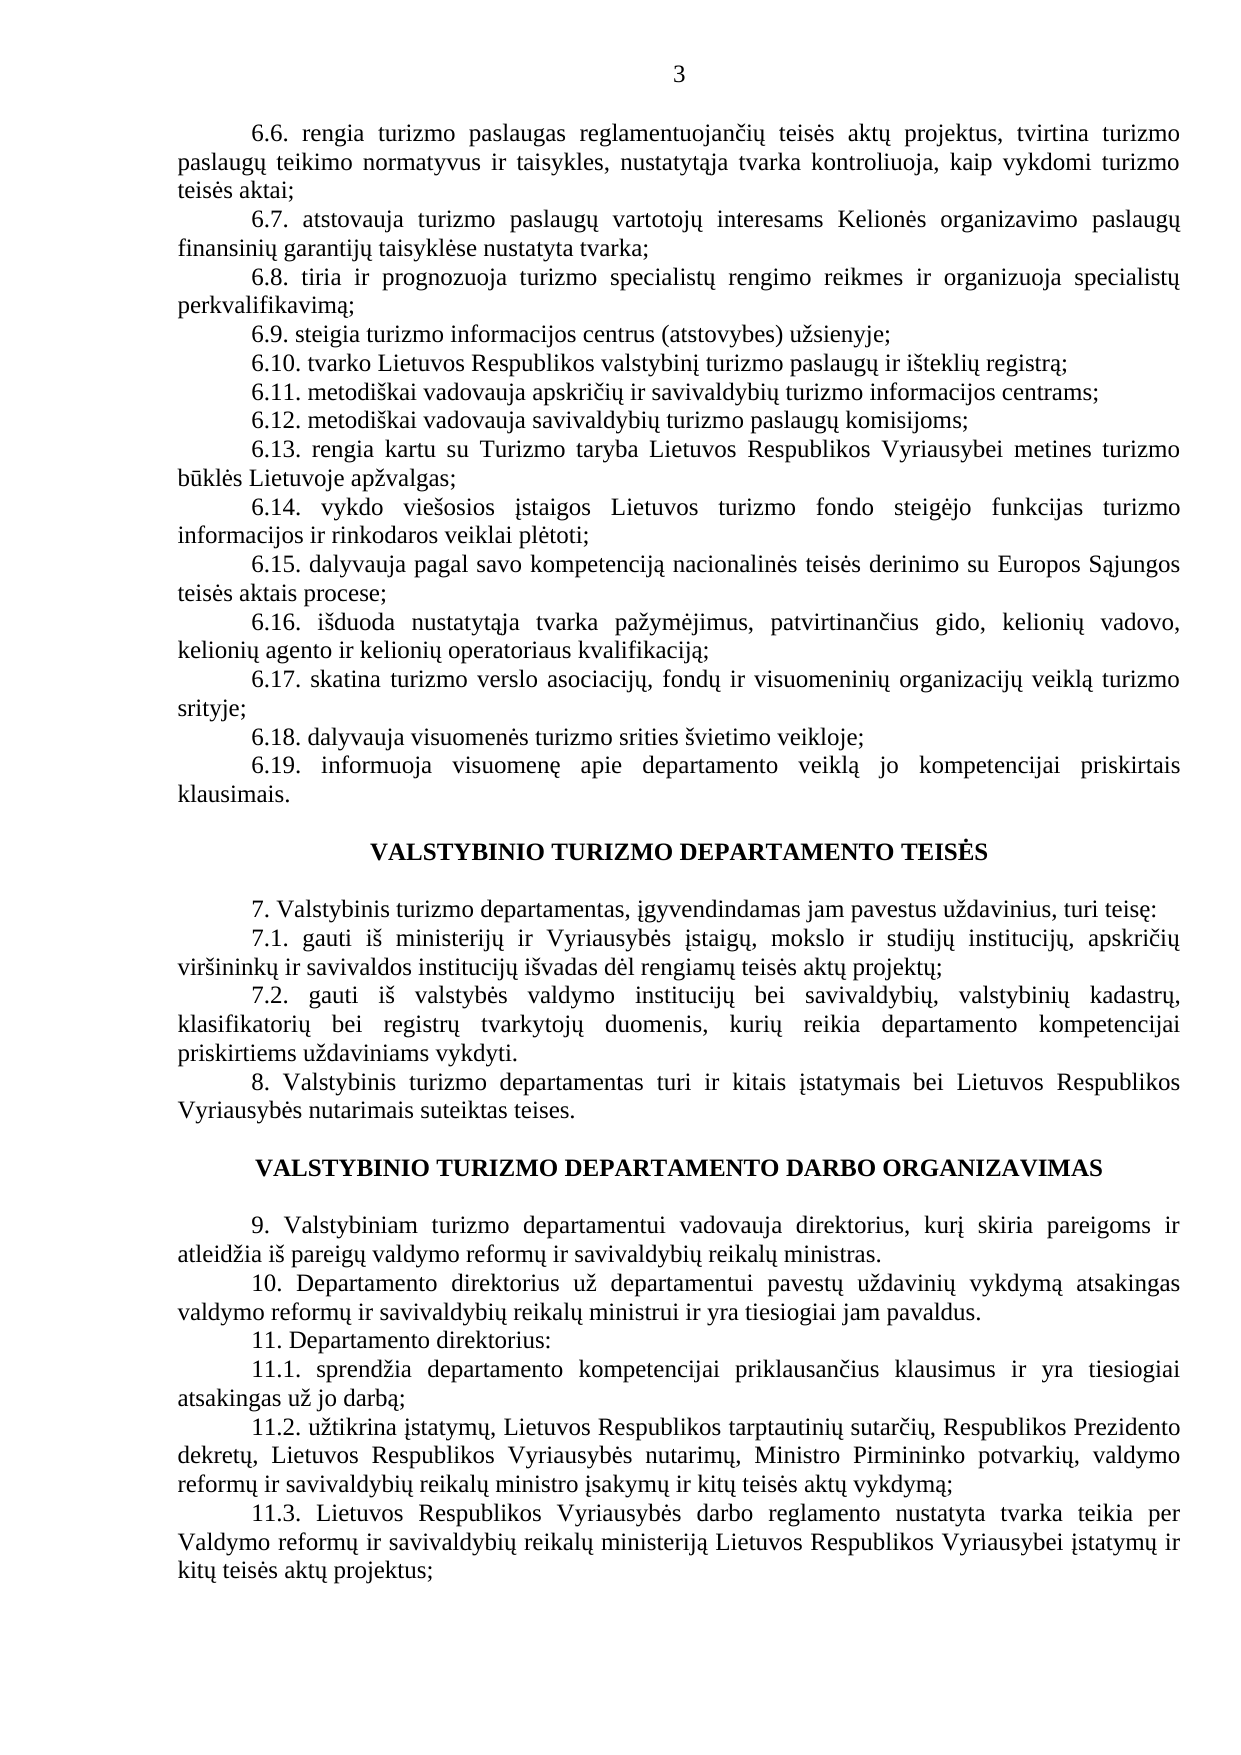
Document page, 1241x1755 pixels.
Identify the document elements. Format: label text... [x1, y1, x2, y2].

text 7.2. gauti iš valstybės valdymo institucijų bei savivaldybių, valstybinių kadastrų, klasifikatorių bei registrų tvarkytojų duomenis, kurių reikia departamento kompetencijai priskirtiems uždaviniams vykdyti. [177, 981, 1181, 1067]
text 6.8. tiria ir prognozuoja turizmo specialistų rengimo reikmes ir organizuoja specialistų perkvalifikavimą; [177, 262, 1181, 319]
text 11. Departamento direktorius: [177, 1326, 1181, 1354]
text 7. Valstybinis turizmo departamentas, įgyvendindamas jam pavestus uždavinius, turi teisę: [177, 894, 1181, 923]
text 6.18. dalyvauja visuomenės turizmo srities švietimo veikloje; [177, 722, 1181, 751]
text 8. Valstybinis turizmo departamentas turi ir kitais įstatymais bei Lietuvos Respublikos Vyriausybės nutarimais suteiktas teises. [177, 1067, 1181, 1124]
text VALSTYBINIO TURIZMO DEPARTAMENTO DARBO ORGANIZAVIMAS [177, 1153, 1181, 1182]
text 6.15. dalyvauja pagal savo kompetenciją nacionalinės teisės derinimo su Europos Sąjungos teisės aktais procese; [177, 549, 1181, 607]
text 6.12. metodiškai vadovauja savivaldybių turizmo paslaugų komisijoms; [177, 406, 1181, 434]
text 6.13. rengia kartu su Turizmo taryba Lietuvos Respublikos Vyriausybei metines turizmo būklės Lietuvoje apžvalgas; [177, 434, 1181, 492]
text 9. Valstybiniam turizmo departamentui vadovauja direktorius, kurį skiria pareigoms ir atleidžia iš pareigų valdymo reformų ir savivaldybių reikalų ministras. [177, 1211, 1181, 1268]
text 6.11. metodiškai vadovauja apskričių ir savivaldybių turizmo informacijos centrams; [177, 377, 1181, 406]
text 6.10. tvarko Lietuvos Respublikos valstybinį turizmo paslaugų ir išteklių registrą; [177, 348, 1181, 377]
text 11.1. sprendžia departamento kompetencijai priklausančius klausimus ir yra tiesiogiai atsakingas už jo darbą; [177, 1354, 1181, 1412]
text 6.14. vykdo viešosios įstaigos Lietuvos turizmo fondo steigėjo funkcijas turizmo informacijos ir rinkodaros veiklai plėtoti; [177, 492, 1181, 549]
text 6.9. steigia turizmo informacijos centrus (atstovybes) užsienyje; [177, 319, 1181, 348]
text 11.3. Lietuvos Respublikos Vyriausybės darbo reglamento nustatyta tvarka teikia per Valdymo reformų ir savivaldybių reikalų ministeriją Lietuvos Respublikos Vyriausybei įstatymų ir kitų teisės aktų projektus; [177, 1498, 1181, 1584]
text 7.1. gauti iš ministerijų ir Vyriausybės įstaigų, mokslo ir studijų institucijų, apskričių viršininkų ir savivaldos institucijų išvadas dėl rengiamų teisės aktų projektų; [177, 923, 1181, 981]
text 6.6. rengia turizmo paslaugas reglamentuojančių teisės aktų projektus, tvirtina turizmo paslaugų teikimo normatyvus ir taisykles, nustatytąja tvarka kontroliuoja, kaip vykdomi turizmo teisės aktai; [177, 118, 1181, 204]
text 11.2. užtikrina įstatymų, Lietuvos Respublikos tarptautinių sutarčių, Respublikos Prezidento dekretų, Lietuvos Respublikos Vyriausybės nutarimų, Ministro Pirmininko potvarkių, valdymo reformų ir savivaldybių reikalų ministro įsakymų ir kitų teisės aktų vykdymą; [177, 1412, 1181, 1498]
text 10. Departamento direktorius už departamentui pavestų uždavinių vykdymą atsakingas valdymo reformų ir savivaldybių reikalų ministrui ir yra tiesiogiai jam pavaldus. [177, 1268, 1181, 1326]
text 6.17. skatina turizmo verslo asociacijų, fondų ir visuomeninių organizacijų veiklą turizmo srityje; [177, 664, 1181, 722]
text 6.19. informuoja visuomenę apie departamento veiklą jo kompetencijai priskirtais klausimais. [177, 751, 1181, 808]
text 6.16. išduoda nustatytąja tvarka pažymėjimus, patvirtinančius gido, kelionių vadovo, kelionių agento ir kelionių operatoriaus kvalifikaciją; [177, 607, 1181, 664]
text VALSTYBINIO TURIZMO DEPARTAMENTO TEISĖS [177, 837, 1181, 866]
text 6.7. atstovauja turizmo paslaugų vartotojų interesams Kelionės organizavimo paslaugų finansinių garantijų taisyklėse nustatyta tvarka; [177, 204, 1181, 262]
